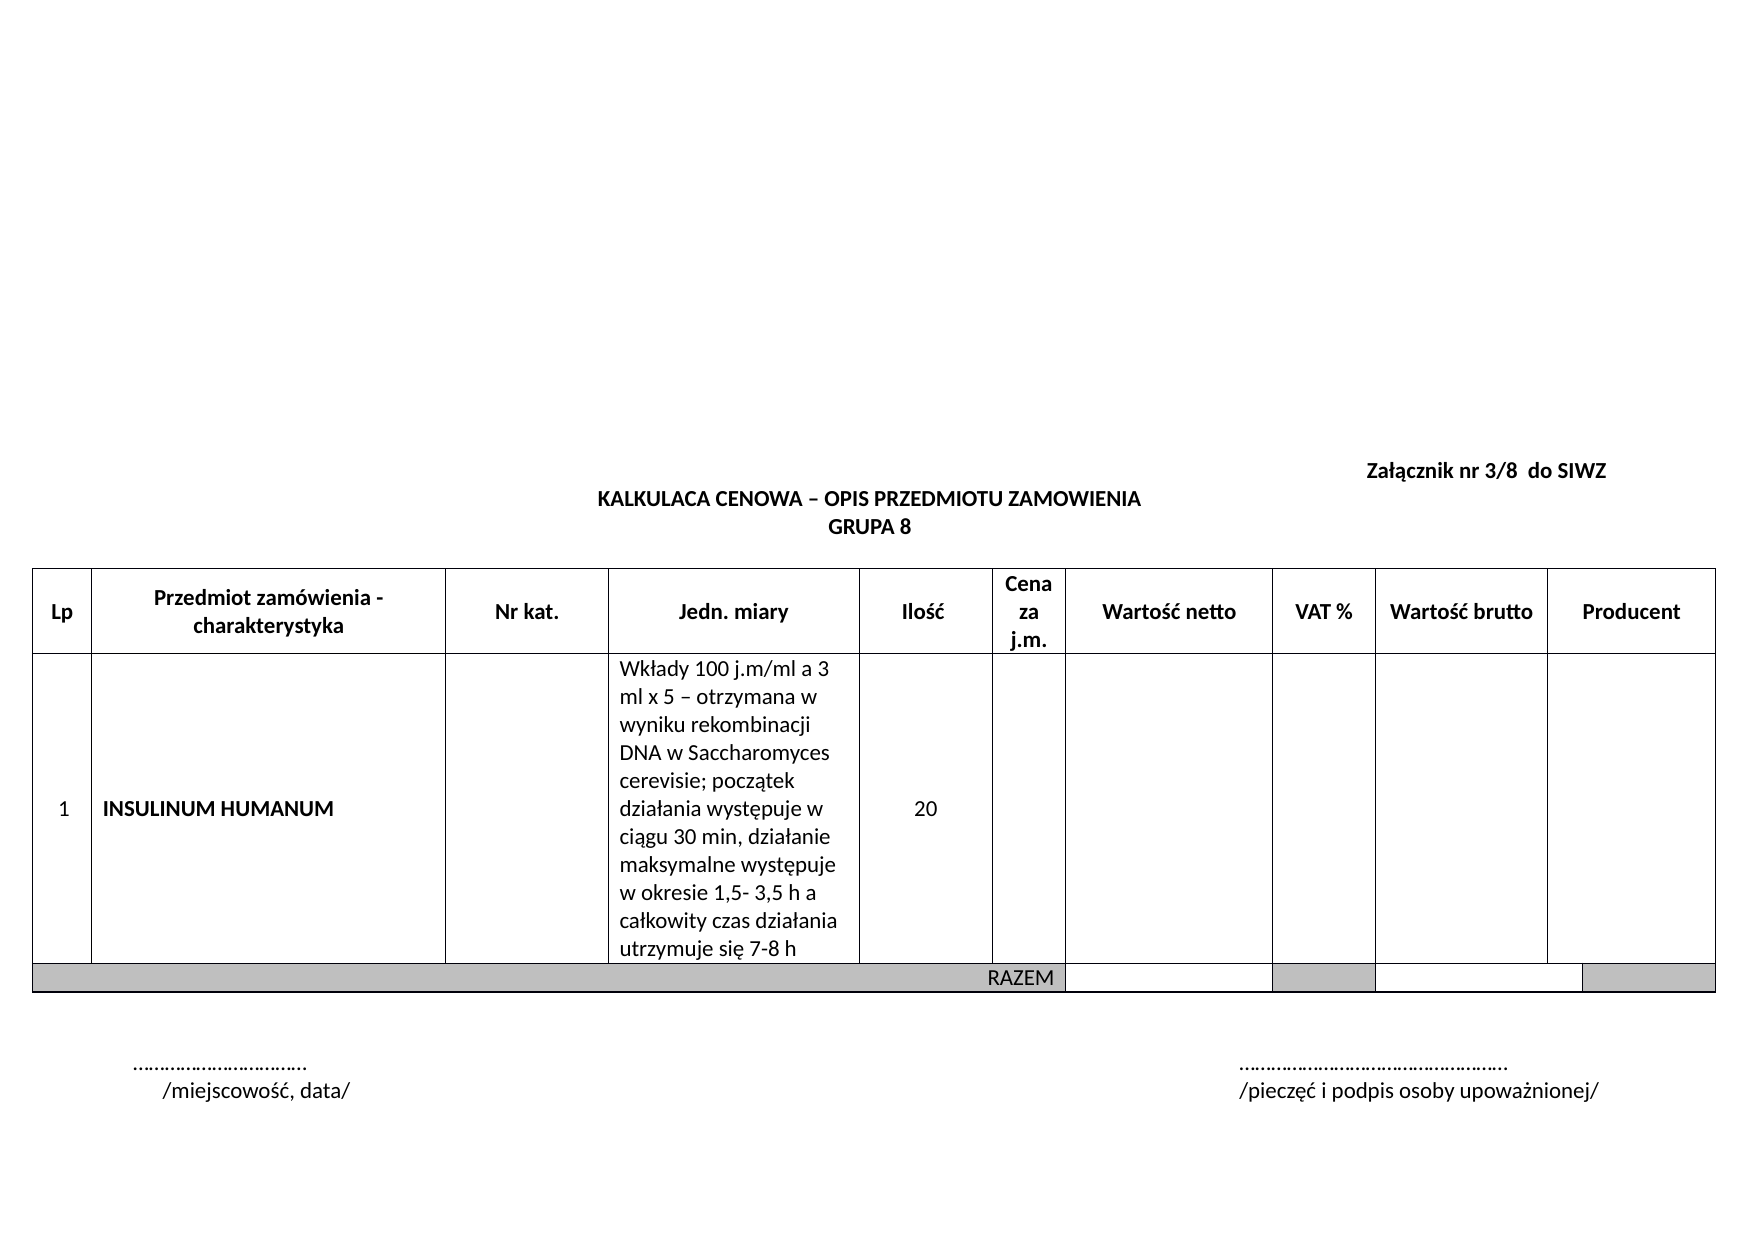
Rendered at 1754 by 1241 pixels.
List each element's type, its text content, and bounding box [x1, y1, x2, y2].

table_cell [1066, 654, 1272, 962]
table_cell [446, 654, 608, 962]
table_cell [1583, 964, 1715, 991]
list GRUPA 8 [133, 512, 1606, 540]
text Załącznik nr 3/8 do SIWZ [133, 456, 1606, 484]
table_cell [1273, 964, 1375, 991]
table_header VAT % [1273, 569, 1375, 653]
table_header Producent [1548, 569, 1715, 653]
table_header Lp [33, 569, 91, 653]
table_cell [1273, 654, 1375, 962]
table_cell [1376, 654, 1547, 962]
table_cell Wkłady 100 j.m/ml a 3 ml x 5 – otrzymana w wyniku rekombinacji DNA w Saccharomyces cerevisie; początek działania występuje w ciągu 30 min, działanie maksymalne występuje w okresie 1,5- 3,5 h a całkowity czas działania utrzymuje się 7-8 h [609, 654, 859, 962]
table_header Nr kat. [446, 569, 608, 653]
table_header Przedmiot zamówienia - charakterystyka [92, 569, 445, 653]
text …………………………… …………………………………………… [133, 1048, 1606, 1077]
table_cell INSULINUM HUMANUM [92, 654, 445, 962]
table_cell [1376, 964, 1582, 991]
table_cell [993, 654, 1065, 962]
table_cell 1 [33, 654, 91, 962]
table_header Jedn. miary [609, 569, 859, 653]
text /miejscowość, data/ /pieczęć i podpis osoby upoważnionej/ [133, 1077, 1606, 1104]
table_cell [1548, 654, 1715, 962]
text KALKULACA CENOWA – OPIS PRZEDMIOTU ZAMOWIENIA [133, 484, 1606, 512]
table_header Cena za j.m. [993, 569, 1065, 653]
table_header Wartość netto [1066, 569, 1272, 653]
table_cell [1066, 964, 1272, 991]
table_header Ilość [860, 569, 992, 653]
table_cell RAZEM [33, 964, 1065, 991]
table_header Wartość brutto [1376, 569, 1547, 653]
table_cell 20 [860, 654, 992, 962]
